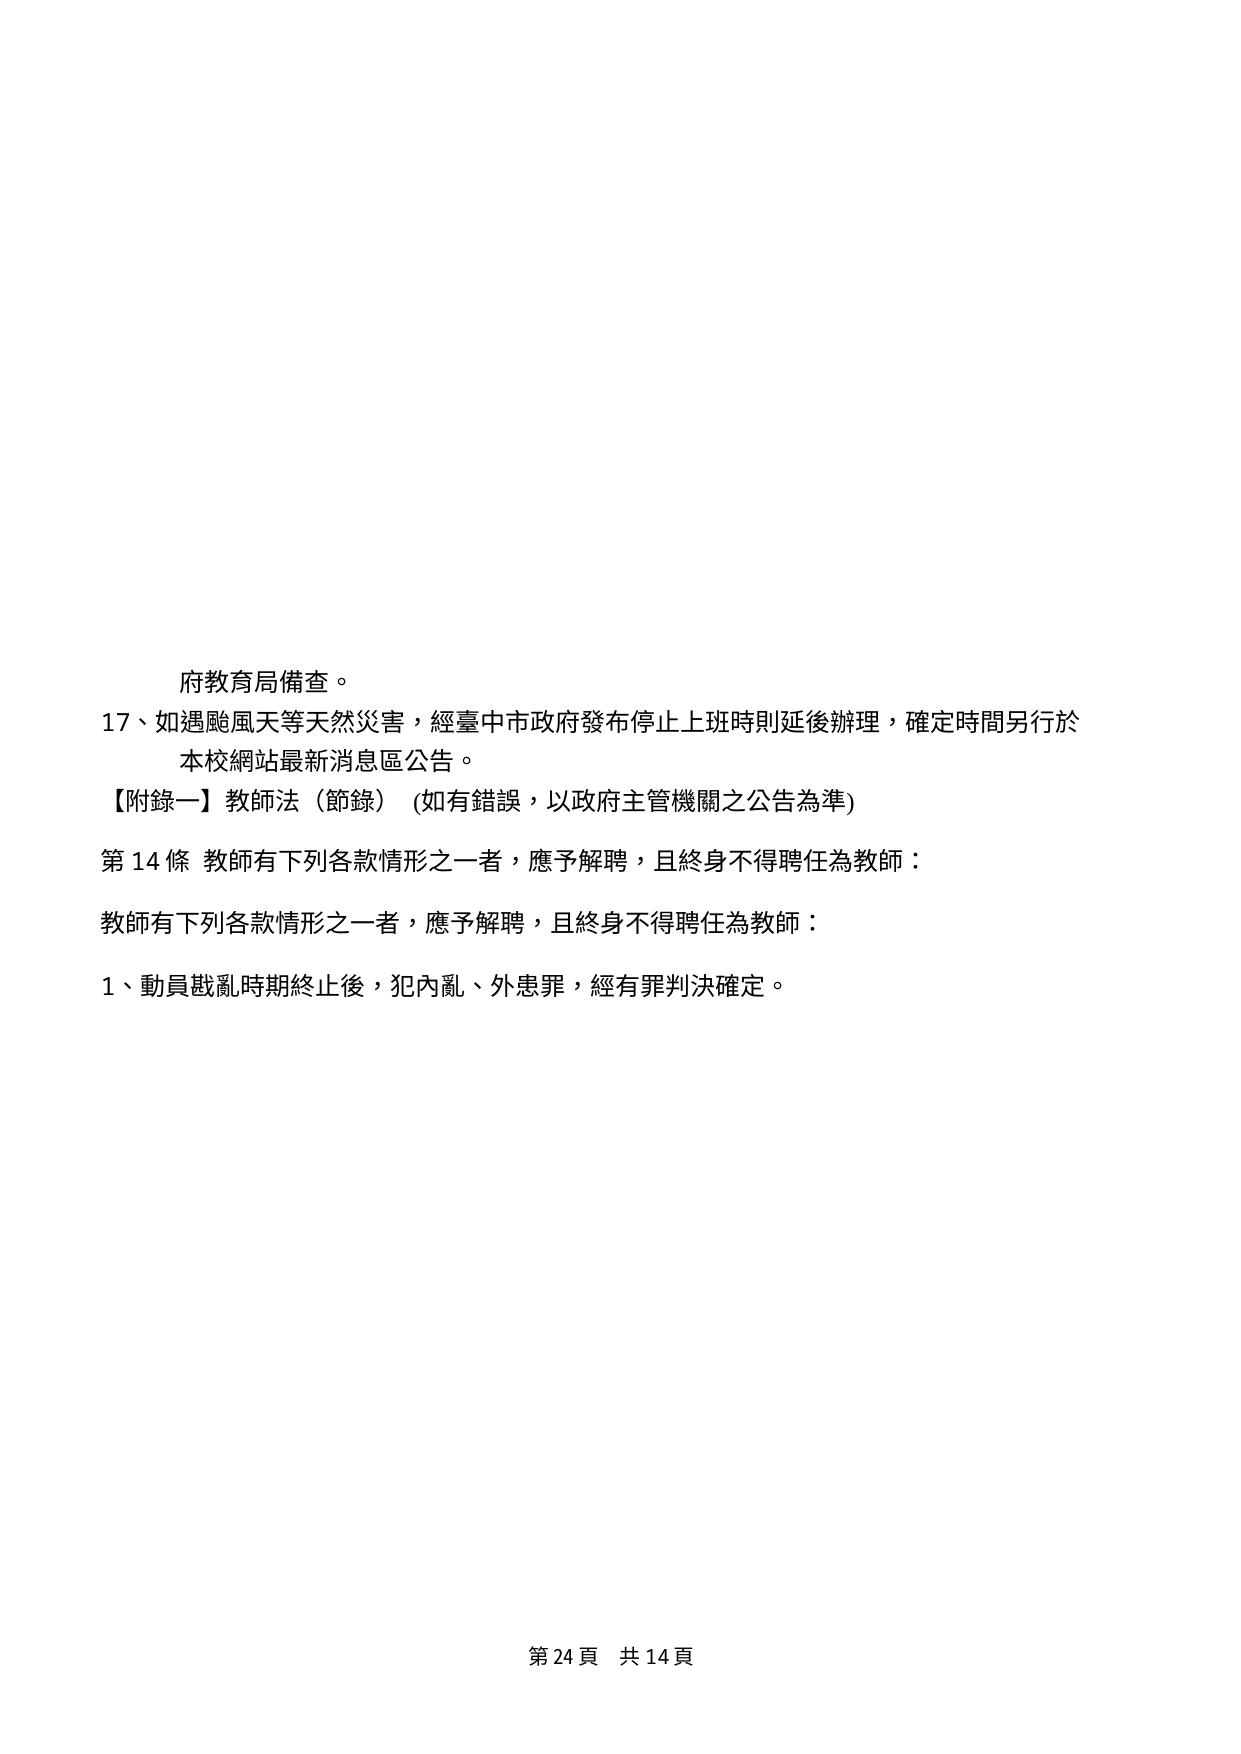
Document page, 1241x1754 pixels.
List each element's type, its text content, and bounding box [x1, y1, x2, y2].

text 教師有下列各款情形之一者，應予解聘，且終身不得聘任為教師： [100, 880, 1122, 943]
text 【附錄一】教師法（節錄） (如有錯誤，以政府主管機關之公告為準) [100, 782, 1122, 818]
text 府教育局備查。 [142, 662, 1122, 698]
text 本校網站最新消息區公告。 [142, 742, 1122, 778]
text 第14條 教師有下列各款情形之一者，應予解聘，且終身不得聘任為教師： [100, 818, 1122, 880]
list 動員戡亂時期終止後，犯內亂、外患罪，經有罪判決確定。 [100, 943, 1122, 1005]
list 如遇颱風天等天然災害，經臺中市政府發布停止上班時則延後辦理，確定時間另行於 [100, 702, 1122, 738]
